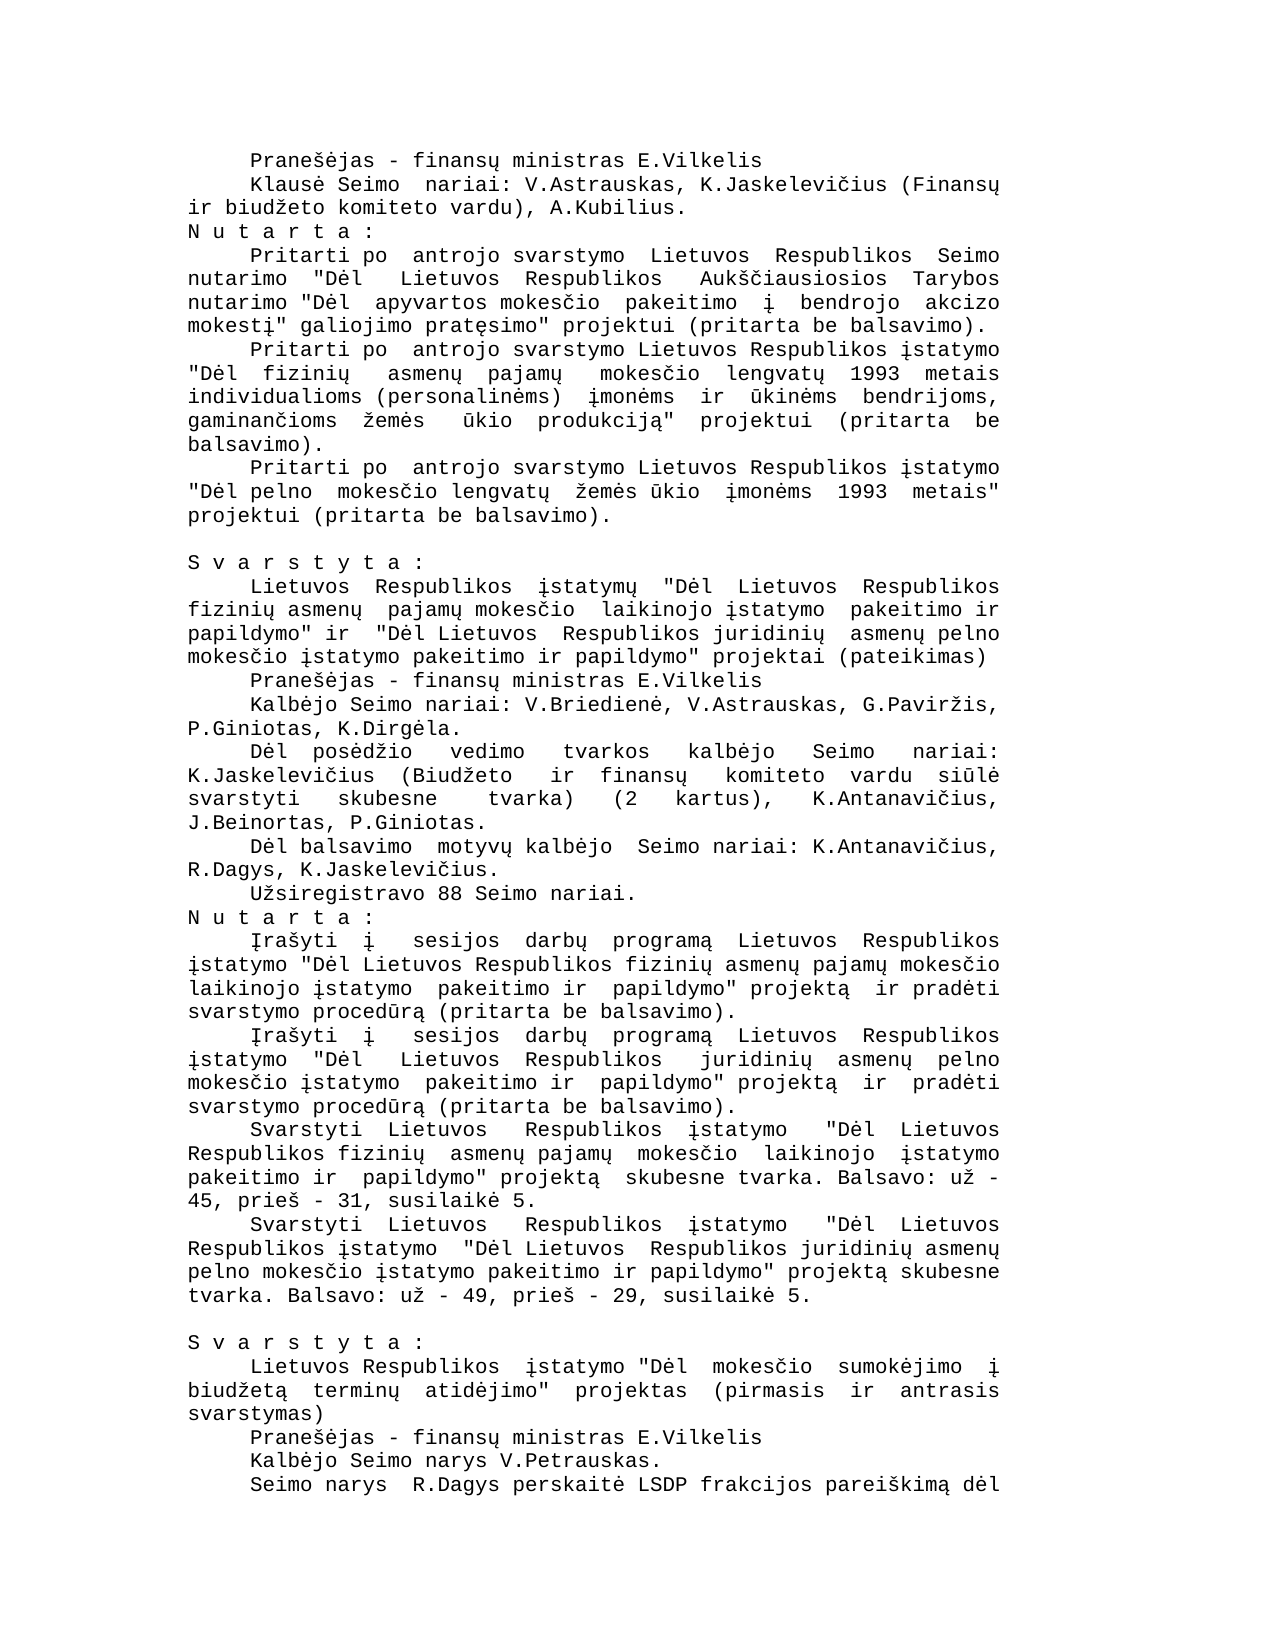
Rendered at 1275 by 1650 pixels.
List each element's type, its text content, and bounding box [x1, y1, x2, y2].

text įstatymo "Dėl Lietuvos Respublikos juridinių asmenų pelno [187, 1048, 1087, 1072]
text P.Giniotas, K.Dirgėla. [187, 717, 1087, 741]
text įstatymo "Dėl Lietuvos Respublikos fizinių asmenų pajamų mokesčio [187, 954, 1087, 978]
text Pritarti po antrojo svarstymo Lietuvos Respublikos įstatymo [187, 457, 1087, 481]
text pelno mokesčio įstatymo pakeitimo ir papildymo" projektą skubesne [187, 1261, 1087, 1285]
text svarstyti skubesne tvarka) (2 kartus), K.Antanavičius, [187, 788, 1087, 812]
text Svarstyti Lietuvos Respublikos įstatymo "Dėl Lietuvos [187, 1119, 1087, 1143]
text N u t a r t a : [187, 907, 1087, 930]
text papildymo" ir "Dėl Lietuvos Respublikos juridinių asmenų pelno [187, 623, 1087, 647]
text individualioms (personalinėms) įmonėms ir ūkinėms bendrijoms, [187, 386, 1087, 410]
text mokesčio įstatymo pakeitimo ir papildymo" projektai (pateikimas) [187, 647, 1087, 670]
text Lietuvos Respublikos įstatymų "Dėl Lietuvos Respublikos [187, 576, 1087, 599]
text R.Dagys, K.Jaskelevičius. [187, 859, 1087, 883]
text Įrašyti į sesijos darbų programą Lietuvos Respublikos [187, 1025, 1087, 1048]
text mokestį" galiojimo pratęsimo" projektui (pritarta be balsavimo). [187, 316, 1087, 339]
text "Dėl fizinių asmenų pajamų mokesčio lengvatų 1993 metais [187, 363, 1087, 386]
text svarstymo procedūrą (pritarta be balsavimo). [187, 1001, 1087, 1025]
text J.Beinortas, P.Giniotas. [187, 812, 1087, 836]
text gaminančioms žemės ūkio produkciją" projektui (pritarta be [187, 410, 1087, 434]
text Respublikos įstatymo "Dėl Lietuvos Respublikos juridinių asmenų [187, 1238, 1087, 1261]
text Respublikos fizinių asmenų pajamų mokesčio laikinojo įstatymo [187, 1143, 1087, 1167]
text svarstymo procedūrą (pritarta be balsavimo). [187, 1096, 1087, 1119]
text nutarimo "Dėl Lietuvos Respublikos Aukščiausiosios Tarybos [187, 268, 1087, 292]
text Pritarti po antrojo svarstymo Lietuvos Respublikos įstatymo [187, 339, 1087, 363]
text ir biudžeto komiteto vardu), A.Kubilius. [187, 197, 1087, 221]
text balsavimo). [187, 434, 1087, 457]
text 45, prieš - 31, susilaikė 5. [187, 1190, 1087, 1214]
text Pritarti po antrojo svarstymo Lietuvos Respublikos Seimo [187, 244, 1087, 268]
text S v a r s t y t a : [187, 552, 1087, 576]
text Seimo narys R.Dagys perskaitė LSDP frakcijos pareiškimą dėl [187, 1474, 1087, 1498]
text Pranešėjas - finansų ministras E.Vilkelis [187, 670, 1087, 694]
text tvarka. Balsavo: už - 49, prieš - 29, susilaikė 5. [187, 1285, 1087, 1309]
text N u t a r t a : [187, 221, 1087, 244]
text Lietuvos Respublikos įstatymo "Dėl mokesčio sumokėjimo į [187, 1356, 1087, 1379]
text Įrašyti į sesijos darbų programą Lietuvos Respublikos [187, 930, 1087, 954]
text laikinojo įstatymo pakeitimo ir papildymo" projektą ir pradėti [187, 978, 1087, 1001]
text Klausė Seimo nariai: V.Astrauskas, K.Jaskelevičius (Finansų [187, 174, 1087, 197]
text Kalbėjo Seimo narys V.Petrauskas. [187, 1451, 1087, 1474]
text svarstymas) [187, 1403, 1087, 1427]
text nutarimo "Dėl apyvartos mokesčio pakeitimo į bendrojo akcizo [187, 292, 1087, 316]
text projektui (pritarta be balsavimo). [187, 505, 1087, 528]
text S v a r s t y t a : [187, 1332, 1087, 1356]
text Kalbėjo Seimo nariai: V.Briedienė, V.Astrauskas, G.Paviržis, [187, 694, 1087, 717]
text fizinių asmenų pajamų mokesčio laikinojo įstatymo pakeitimo ir [187, 599, 1087, 623]
text Pranešėjas - finansų ministras E.Vilkelis [187, 1427, 1087, 1451]
text Dėl posėdžio vedimo tvarkos kalbėjo Seimo nariai: [187, 741, 1087, 765]
text Pranešėjas - finansų ministras E.Vilkelis [187, 150, 1087, 174]
text biudžetą terminų atidėjimo" projektas (pirmasis ir antrasis [187, 1379, 1087, 1403]
text "Dėl pelno mokesčio lengvatų žemės ūkio įmonėms 1993 metais" [187, 481, 1087, 505]
text K.Jaskelevičius (Biudžeto ir finansų komiteto vardu siūlė [187, 765, 1087, 788]
text mokesčio įstatymo pakeitimo ir papildymo" projektą ir pradėti [187, 1072, 1087, 1096]
text Svarstyti Lietuvos Respublikos įstatymo "Dėl Lietuvos [187, 1214, 1087, 1238]
text Dėl balsavimo motyvų kalbėjo Seimo nariai: K.Antanavičius, [187, 836, 1087, 859]
text pakeitimo ir papildymo" projektą skubesne tvarka. Balsavo: už - [187, 1167, 1087, 1190]
text Užsiregistravo 88 Seimo nariai. [187, 883, 1087, 907]
